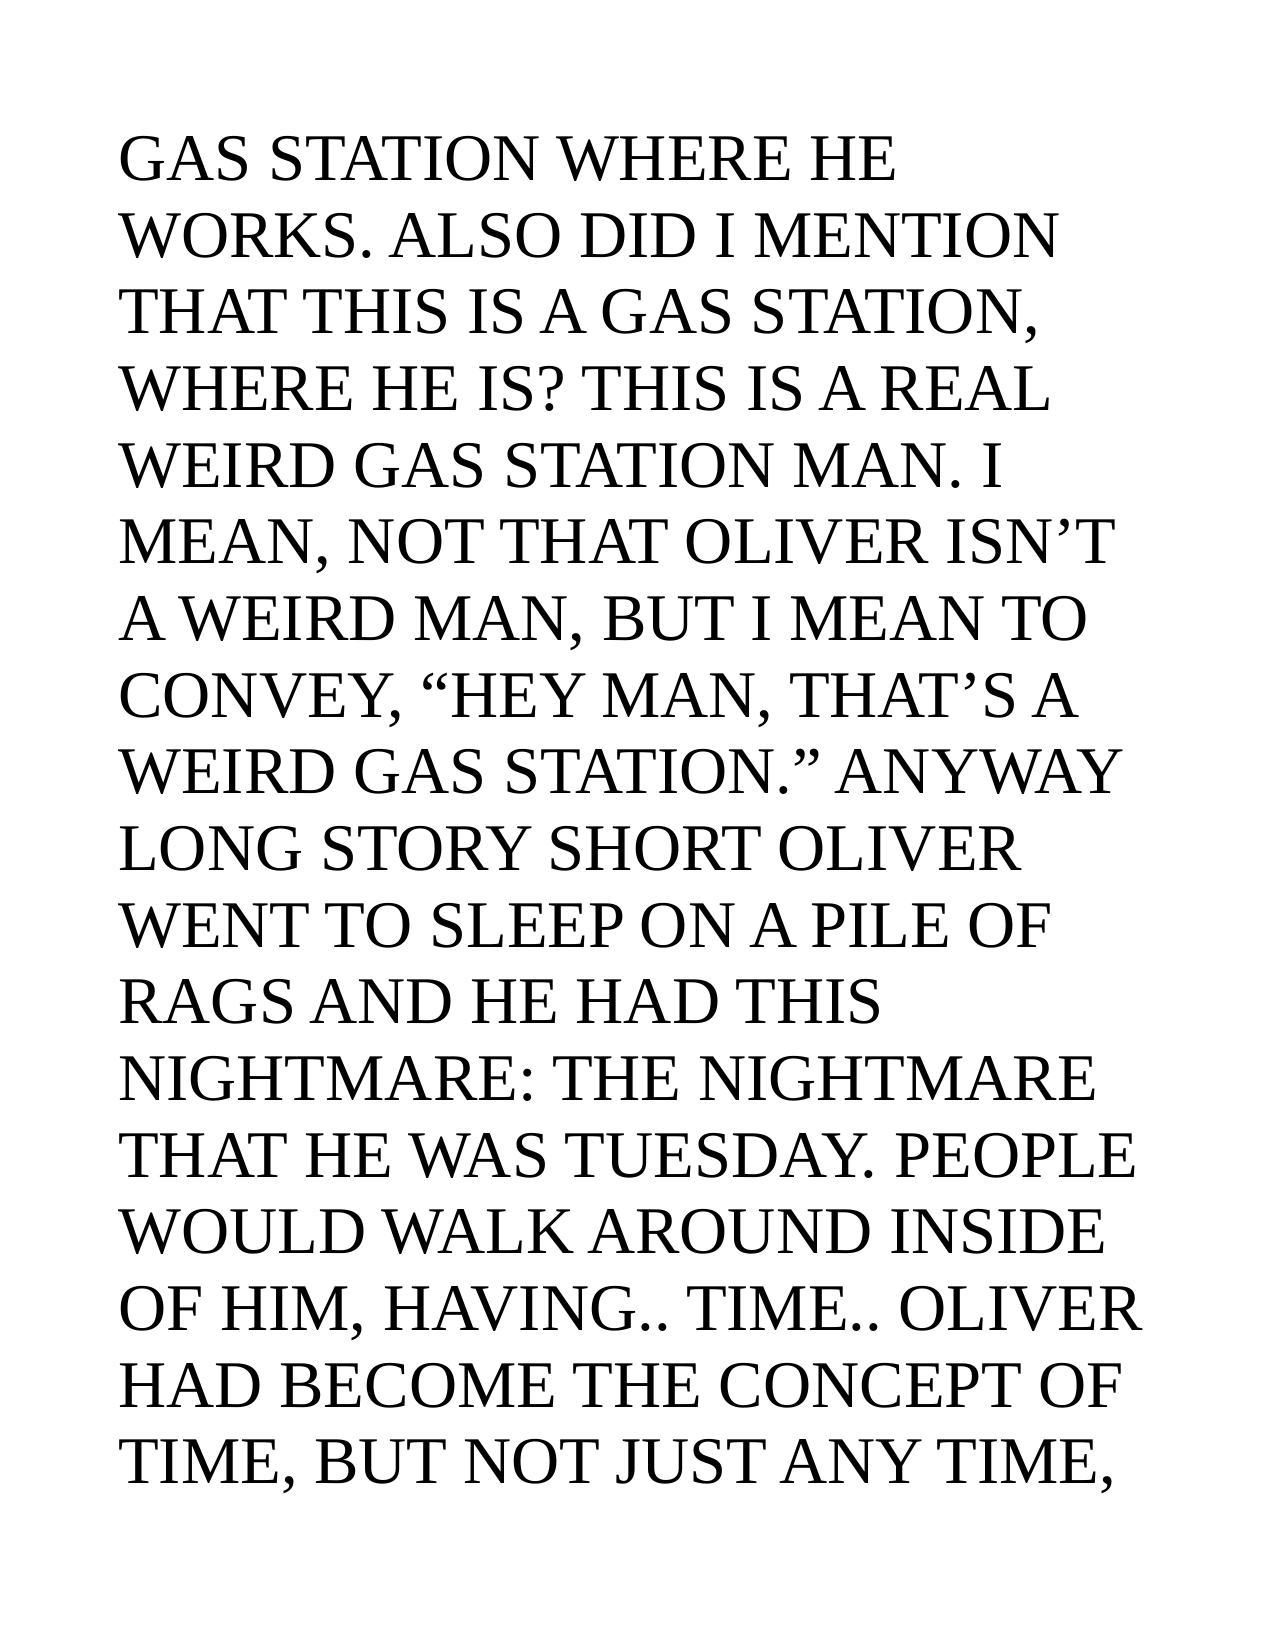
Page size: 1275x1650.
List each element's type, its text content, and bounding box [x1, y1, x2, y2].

text GAS STATION WHERE HE WORKS. ALSO DID I MENTION THAT THIS IS A GAS STATION, WHERE HE IS? THIS IS A REAL WEIRD GAS STATION MAN. I MEAN, NOT THAT OLIVER ISN’T A WEIRD MAN, BUT I MEAN TO CONVEY, “HEY MAN, THAT’S A WEIRD GAS STATION.” ANYWAY LONG STORY SHORT OLIVER WENT TO SLEEP ON A PILE OF RAGS AND HE HAD THIS NIGHTMARE: THE NIGHTMARE THAT HE WAS TUESDAY. PEOPLE WOULD WALK AROUND INSIDE OF HIM, HAVING.. TIME.. OLIVER HAD BECOME THE CONCEPT OF TIME, BUT NOT JUST ANY TIME, [118, 118, 1157, 1498]
